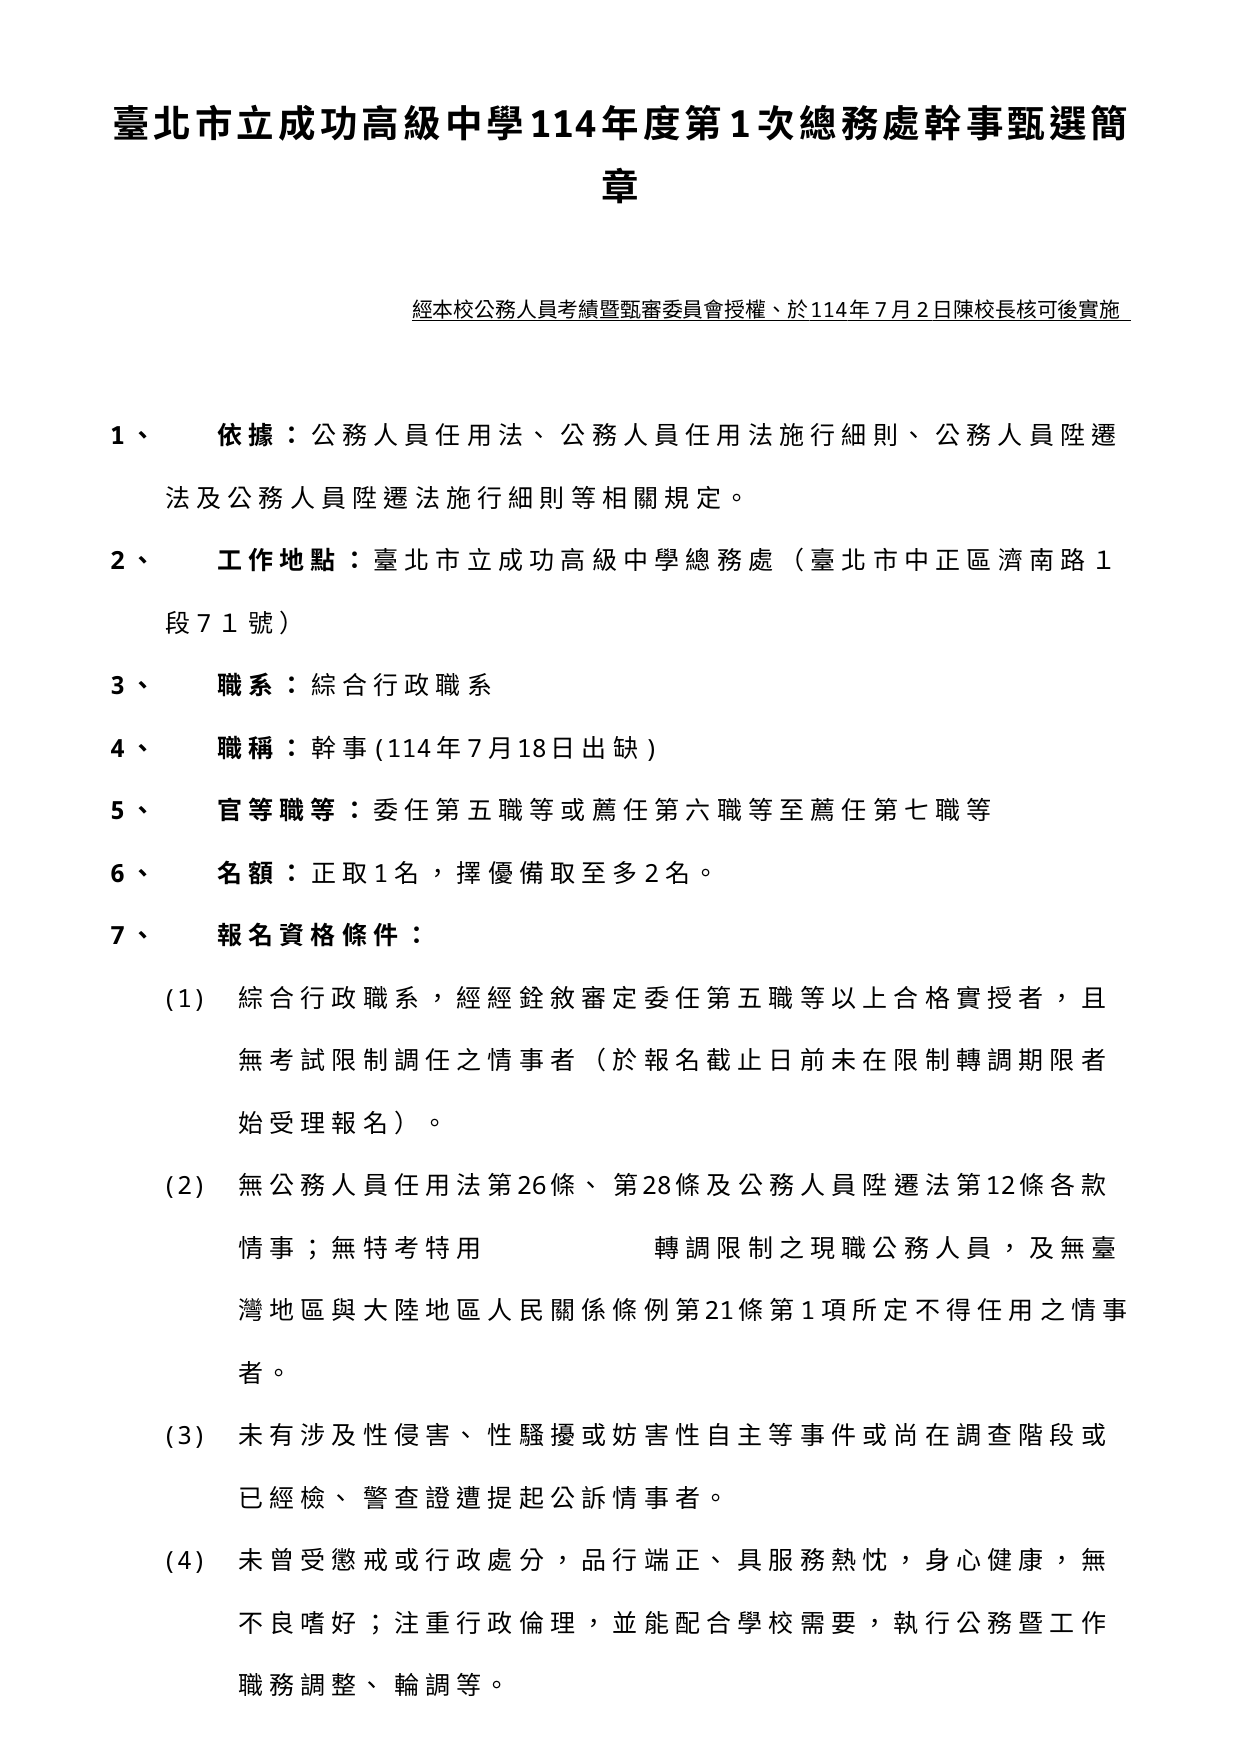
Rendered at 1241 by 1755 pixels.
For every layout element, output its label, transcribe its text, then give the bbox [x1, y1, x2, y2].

list 無公務人員任用法第26條、第28條及公務人員陞遷法第12條各款情事；無特考特用 轉調限制之現職公務人員，及無臺灣地區與大陸地區人民關係條例第21條第1項所定不得任用之情事者。 [160, 1142, 1131, 1392]
list 工作地點：臺北市立成功高級中學總務處（臺北市中正區濟南路１段7１號） [110, 517, 1131, 642]
text 臺北市立成功高級中學114年度第1次總務處幹事甄選簡章 [110, 80, 1131, 205]
list 官等職等：委任第五職等或薦任第六職等至薦任第七職等 [110, 767, 1131, 830]
list 職系：綜合行政職系 [110, 642, 1131, 705]
list 依據：公務人員任用法、公務人員任用法施行細則、公務人員陞遷法及公務人員陞遷法施行細則等相關規定。 [110, 392, 1131, 517]
list 職稱：幹事(114年7月18日出缺) [110, 705, 1131, 767]
list 綜合行政職系，經經銓敘審定委任第五職等以上合格實授者，且無考試限制調任之情事者（於報名截止日前未在限制轉調期限者始受理報名）。 [160, 955, 1131, 1142]
text 經本校公務人員考績暨甄審委員會授權、於114年7月2日陳校長核可後實施 [160, 267, 1131, 330]
list 名額：正取1名，擇優備取至多2名。 [110, 830, 1131, 892]
list 未有涉及性侵害、性騷擾或妨害性自主等事件或尚在調查階段或已經檢、警查證遭提起公訴情事者。 [160, 1392, 1131, 1517]
list 報名資格條件： [110, 892, 1131, 955]
list 未曾受懲戒或行政處分，品行端正、具服務熱忱，身心健康，無不良嗜好；注重行政倫理，並能配合學校需要，執行公務暨工作職務調整、輪調等。 [160, 1517, 1131, 1705]
